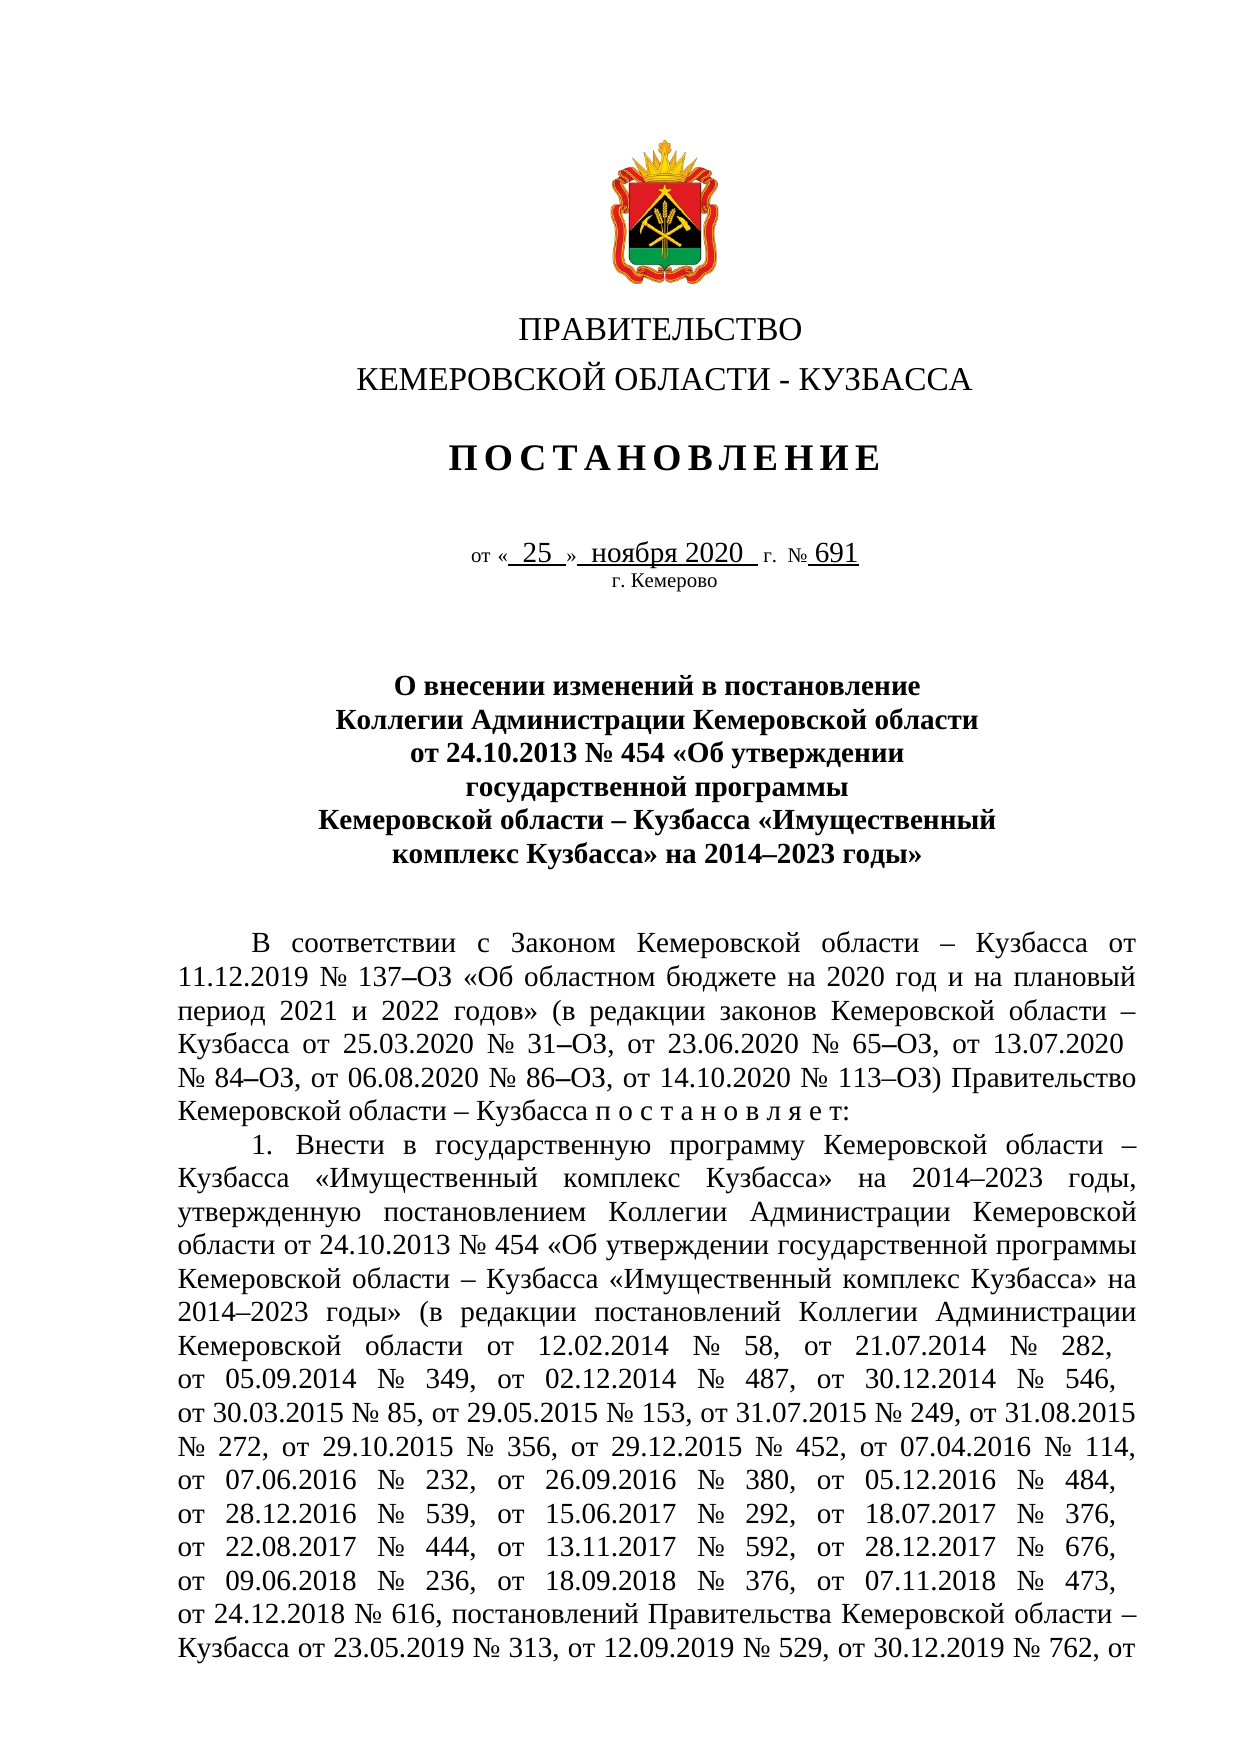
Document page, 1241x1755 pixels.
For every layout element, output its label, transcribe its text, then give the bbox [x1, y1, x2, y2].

text от 24.10.2013 № 454 «Об утверждении [177, 735, 1137, 769]
text КЕМЕРОВСКОЙ ОБЛАСТИ - КУЗБАССА [177, 360, 1152, 398]
text ПОСТАНОВЛЕНИЕ [177, 436, 1152, 479]
text Кемеровской области – Кузбасса «Имущественный [177, 802, 1137, 836]
text Коллегии Администрации Кемеровской области [177, 702, 1137, 735]
text государственной программы [177, 769, 1137, 802]
text г. Кемерово [177, 568, 1152, 592]
text 1. Внести в государственную программу Кемеровской области – Кузбасса «Имущественный комплекс Кузбасса» на 2014–2023 годы, утвержденную постановлением Коллегии Администрации Кемеровской области от 24.10.2013 № 454 «Об утверждении государственной программы Кемеровской области – Кузбасса «Имущественный комплекс Кузбасса» на 2014–2023 годы» (в редакции постановлений Коллегии Администрации Кемеровской области от 12.02.2014 № 58, от 21.07.2014 № 282, от 05.09.2014 № 349, от 02.12.2014 № 487, от 30.12.2014 № 546, от 30.03.2015 № 85, от 29.05.2015 № 153, от 31.07.2015 № 249, от 31.08.2015 № 272, от 29.10.2015 № 356, от 29.12.2015 № 452, от 07.04.2016 № 114, от 07.06.2016 № 232, от 26.09.2016 № 380, от 05.12.2016 № 484, от 28.12.2016 № 539, от 15.06.2017 № 292, от 18.07.2017 № 376, от 22.08.2017 № 444, от 13.11.2017 № 592, от 28.12.2017 № 676, от 09.06.2018 № 236, от 18.09.2018 № 376, от 07.11.2018 № 473, от 24.12.2018 № 616, постановлений Правительства Кемеровской области – Кузбасса от 23.05.2019 № 313, от 12.09.2019 № 529, от 30.12.2019 № 762, от [177, 1127, 1137, 1663]
text В соответствии с Законом Кемеровской области – Кузбасса от 11.12.2019 № 137–ОЗ «Об областном бюджете на 2020 год и на плановый период 2021 и 2022 годов» (в редакции законов Кемеровской области – Кузбасса от 25.03.2020 № 31–ОЗ, от 23.06.2020 № 65–ОЗ, от 13.07.2020 № 84–ОЗ, от 06.08.2020 № 86–ОЗ, от 14.10.2020 № 113–ОЗ) Правительство Кемеровской области – Кузбасса п о с т а н о в л я е т: [177, 926, 1137, 1127]
text О внесении изменений в постановление [177, 668, 1137, 702]
text от « 25 » ноября 2020 г. № 691 [177, 535, 1152, 568]
text комплекс Кузбасса» на 2014–2023 годы» [177, 836, 1137, 869]
text ПРАВИТЕЛЬСТВО [177, 309, 1152, 347]
